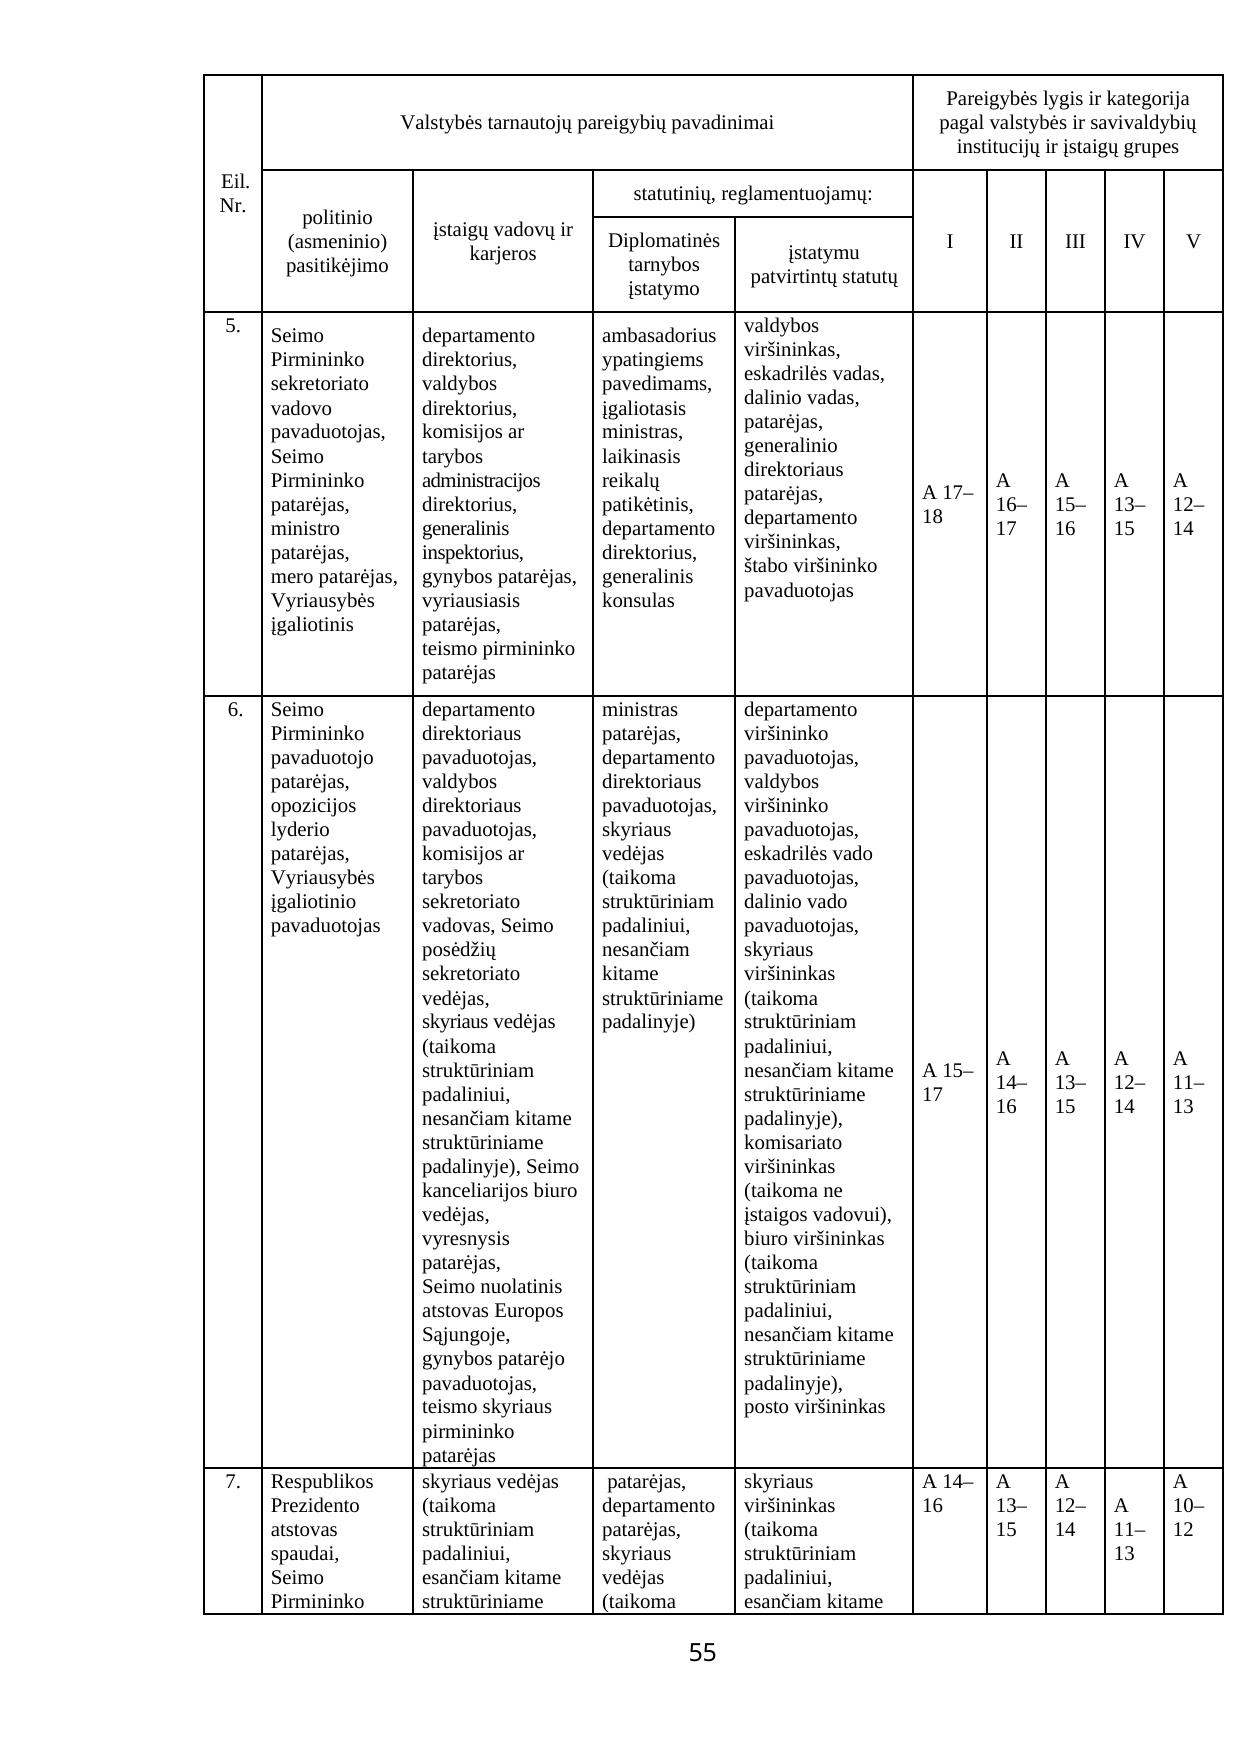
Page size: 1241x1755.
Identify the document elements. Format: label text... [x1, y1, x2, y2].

table_cell 5. [205, 313, 261, 694]
table_cell politinio (asmeninio) pasitikėjimo [263, 171, 412, 311]
table_cell A 13–15 [1047, 697, 1104, 1467]
table_cell skyriaus viršininkas (taikoma struktūriniam padaliniui, esančiam kitame [736, 1469, 912, 1613]
table_cell Seimo Pirmininko pavaduotojo patarėjas, opozicijos lyderio patarėjas, Vyriausybės įgaliotinio pavaduotojas [263, 697, 412, 1467]
table_cell A 10–12 [1165, 1469, 1222, 1613]
table_cell departamento direktorius, valdybos direktorius, komisijos ar tarybos administracijos direktorius, generalinis inspektorius, gynybos patarėjas, vyriausiasis patarėjas, teismo pirmininko patarėjas [414, 313, 592, 694]
table_header Pareigybės lygis ir kategorija pagal valstybės ir savivaldybių institucijų ir įstaigų grupes [914, 76, 1222, 169]
table_cell III [1047, 171, 1104, 311]
table_cell Diplomatinės tarnybos įstatymo [594, 218, 734, 311]
table_cell departamento direktoriaus pavaduotojas, valdybos direktoriaus pavaduotojas, komisijos ar tarybos sekretoriato vadovas, Seimo posėdžių sekretoriato vedėjas, skyriaus vedėjas (taikoma struktūriniam padaliniui, nesančiam kitame struktūriniame padalinyje), Seimo kanceliarijos biuro vedėjas, vyresnysis patarėjas, Seimo nuolatinis atstovas Europos Sąjungoje, gynybos patarėjo pavaduotojas, teismo skyriaus pirmininko patarėjas [414, 697, 592, 1467]
table_cell A 14–16 [988, 697, 1045, 1467]
table_cell įstaigų vadovų ir karjeros [414, 171, 592, 311]
table_cell A 15–17 [914, 697, 986, 1467]
table_cell 7. [205, 1469, 261, 1613]
table_cell A 16–17 [988, 313, 1045, 694]
table_cell Seimo Pirmininko sekretoriato vadovo pavaduotojas, Seimo Pirmininko patarėjas, ministro patarėjas, mero patarėjas, Vyriausybės įgaliotinis [263, 313, 412, 694]
table_cell A 12–14 [1106, 697, 1163, 1467]
table_cell statutinių, reglamentuojamų: [594, 171, 912, 216]
table_cell A 13–15 [988, 1469, 1045, 1613]
table_cell departamento viršininko pavaduotojas, valdybos viršininko pavaduotojas, eskadrilės vado pavaduotojas, dalinio vado pavaduotojas, skyriaus viršininkas (taikoma struktūriniam padaliniui, nesančiam kitame struktūriniame padalinyje), komisariato viršininkas (taikoma ne įstaigos vadovui), biuro viršininkas (taikoma struktūriniam padaliniui, nesančiam kitame struktūriniame padalinyje), posto viršininkas [736, 697, 912, 1467]
table_cell ministras patarėjas, departamento direktoriaus pavaduotojas, skyriaus vedėjas (taikoma struktūriniam padaliniui, nesančiam kitame struktūriniame padalinyje) [594, 697, 734, 1467]
table_cell 6. [205, 697, 261, 1467]
table_cell A 12–14 [1047, 1469, 1104, 1613]
table_cell I [914, 171, 986, 311]
table_cell ambasadorius ypatingiems pavedimams, įgaliotasis ministras, laikinasis reikalų patikėtinis, departamento direktorius, generalinis konsulas [594, 313, 734, 694]
table_cell įstatymu patvirtintų statutų [736, 218, 912, 311]
table_cell Respublikos Prezidento atstovas spaudai, Seimo Pirmininko [263, 1469, 412, 1613]
table_cell II [988, 171, 1045, 311]
table_cell A 15–16 [1047, 313, 1104, 694]
table_header Eil. Nr. [205, 76, 261, 311]
table_cell skyriaus vedėjas (taikoma struktūriniam padaliniui, esančiam kitame struktūriniame [414, 1469, 592, 1613]
table_cell valdybos viršininkas, eskadrilės vadas, dalinio vadas, patarėjas, generalinio direktoriaus patarėjas, departamento viršininkas, štabo viršininko pavaduotojas [736, 313, 912, 694]
table_cell A 14–16 [914, 1469, 986, 1613]
table_cell patarėjas, departamento patarėjas, skyriaus vedėjas (taikoma [594, 1469, 734, 1613]
table_cell A 11–13 [1165, 697, 1222, 1467]
table_cell A 13–15 [1106, 313, 1163, 694]
table_cell A 17–18 [914, 313, 986, 694]
table_cell A 12–14 [1165, 313, 1222, 694]
table_header Valstybės tarnautojų pareigybių pavadinimai [263, 76, 912, 169]
table_cell V [1165, 171, 1222, 311]
table_cell IV [1106, 171, 1163, 311]
table_cell A 11–13 [1106, 1469, 1163, 1613]
